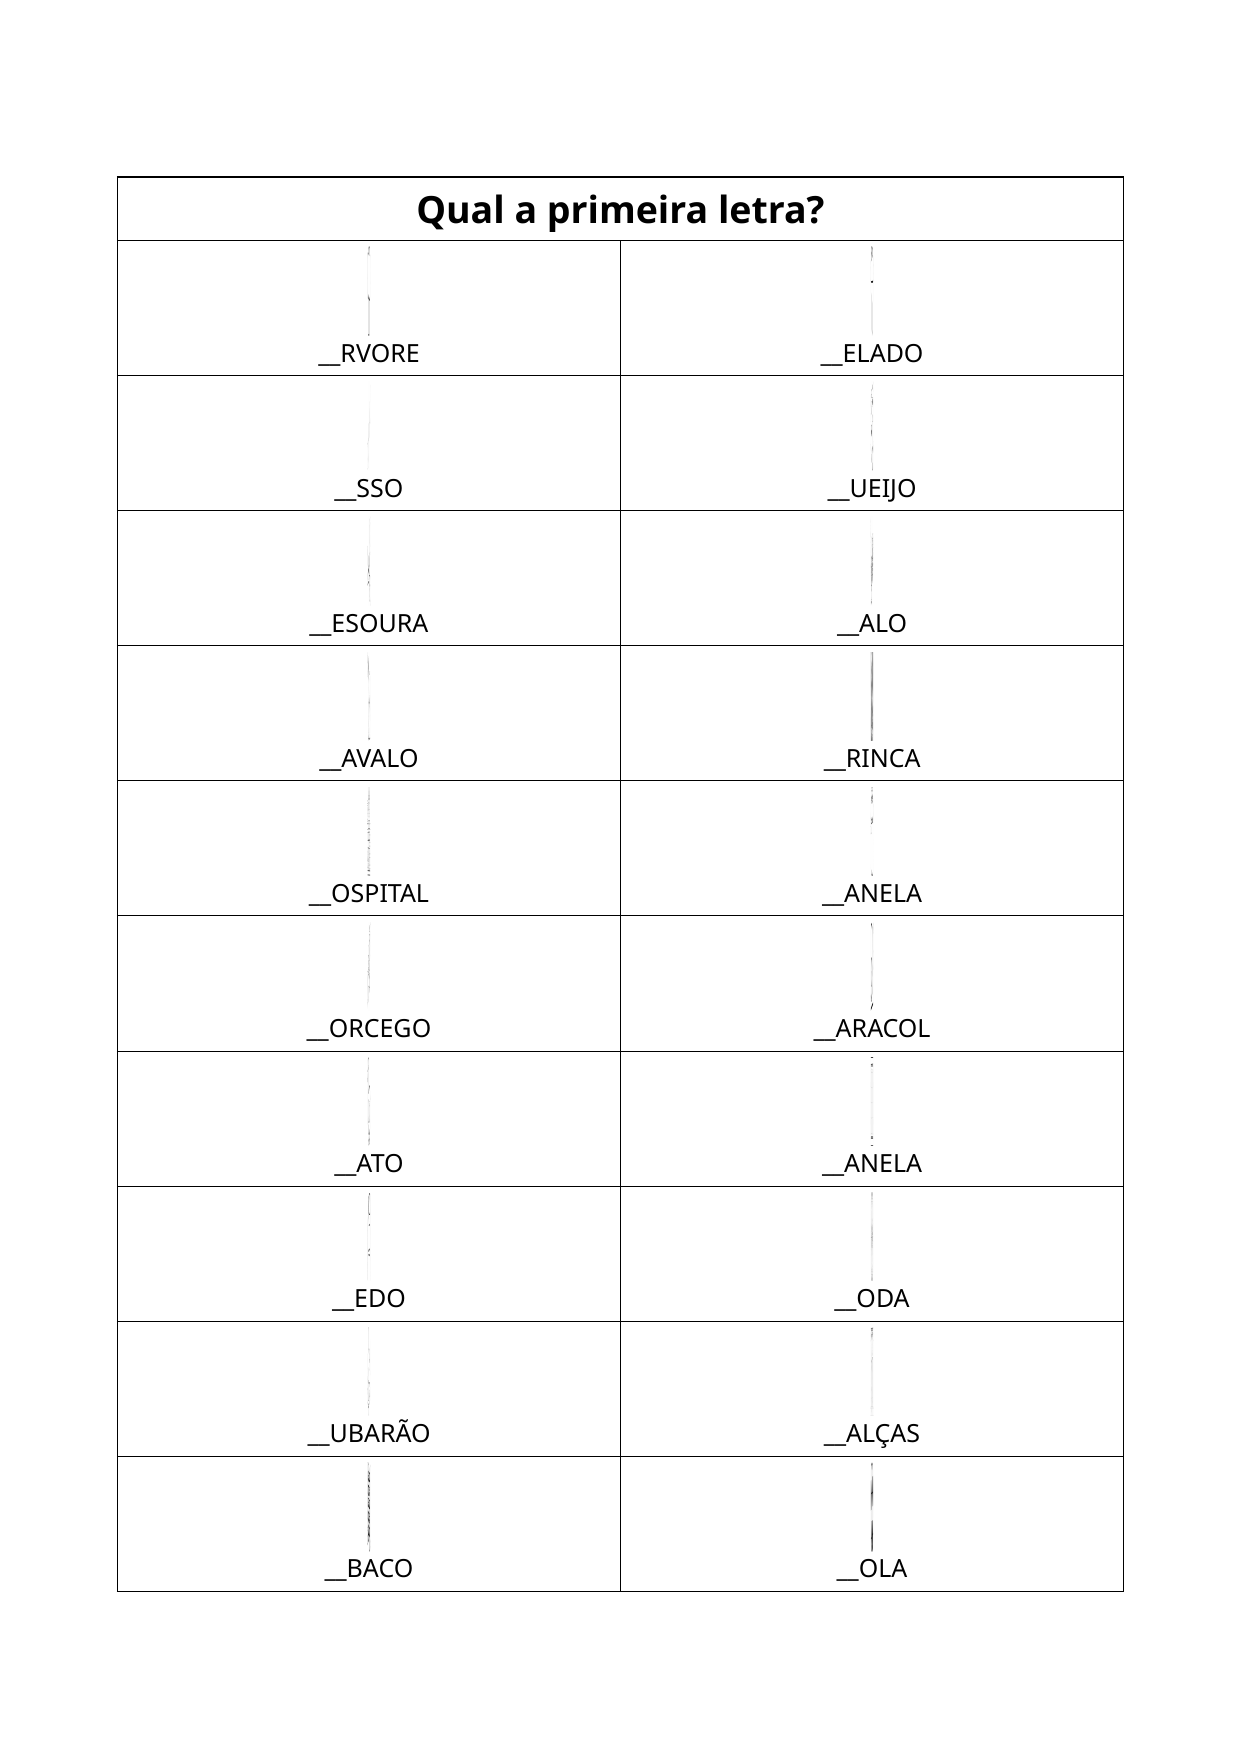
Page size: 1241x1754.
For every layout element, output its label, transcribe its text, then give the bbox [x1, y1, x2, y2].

table_cell __AVALO [118, 646, 620, 780]
picture [870, 1192, 874, 1281]
table_cell __ANELA [621, 1052, 1123, 1186]
picture [870, 516, 874, 606]
picture [870, 922, 874, 1011]
table_cell __ESOURA [118, 511, 620, 645]
picture [870, 652, 874, 741]
picture [870, 381, 874, 471]
table_cell __ANELA [621, 781, 1123, 915]
picture [870, 787, 874, 876]
table_cell __SSO [118, 376, 620, 510]
table_cell __ATO [118, 1052, 620, 1186]
table_cell __ORCEGO [118, 916, 620, 1051]
table_cell [621, 1322, 1123, 1327]
table_cell __ELADO [621, 241, 1123, 375]
table_cell __ODA [621, 1193, 1123, 1321]
table_cell __UBARÃO [118, 1328, 620, 1456]
table_cell [118, 1322, 620, 1327]
table_cell __ALO [621, 511, 1123, 645]
picture [870, 1057, 874, 1146]
table_cell [621, 1187, 1123, 1192]
table_cell __RINCA [621, 646, 1123, 780]
picture [870, 1327, 874, 1416]
picture [870, 246, 874, 336]
table_cell __OLA [621, 1457, 1123, 1591]
table_cell __RVORE [118, 241, 620, 375]
table_cell __BACO [118, 1457, 620, 1591]
table_cell __UEIJO [621, 376, 1123, 510]
table_cell [118, 1187, 620, 1192]
table_cell __ARACOL [621, 916, 1123, 1051]
table_cell __ALÇAS [621, 1328, 1123, 1456]
table_cell __OSPITAL [118, 781, 620, 915]
table_cell __EDO [118, 1193, 620, 1321]
picture [870, 1462, 874, 1552]
table_header Qual a primeira letra? [118, 178, 1123, 240]
